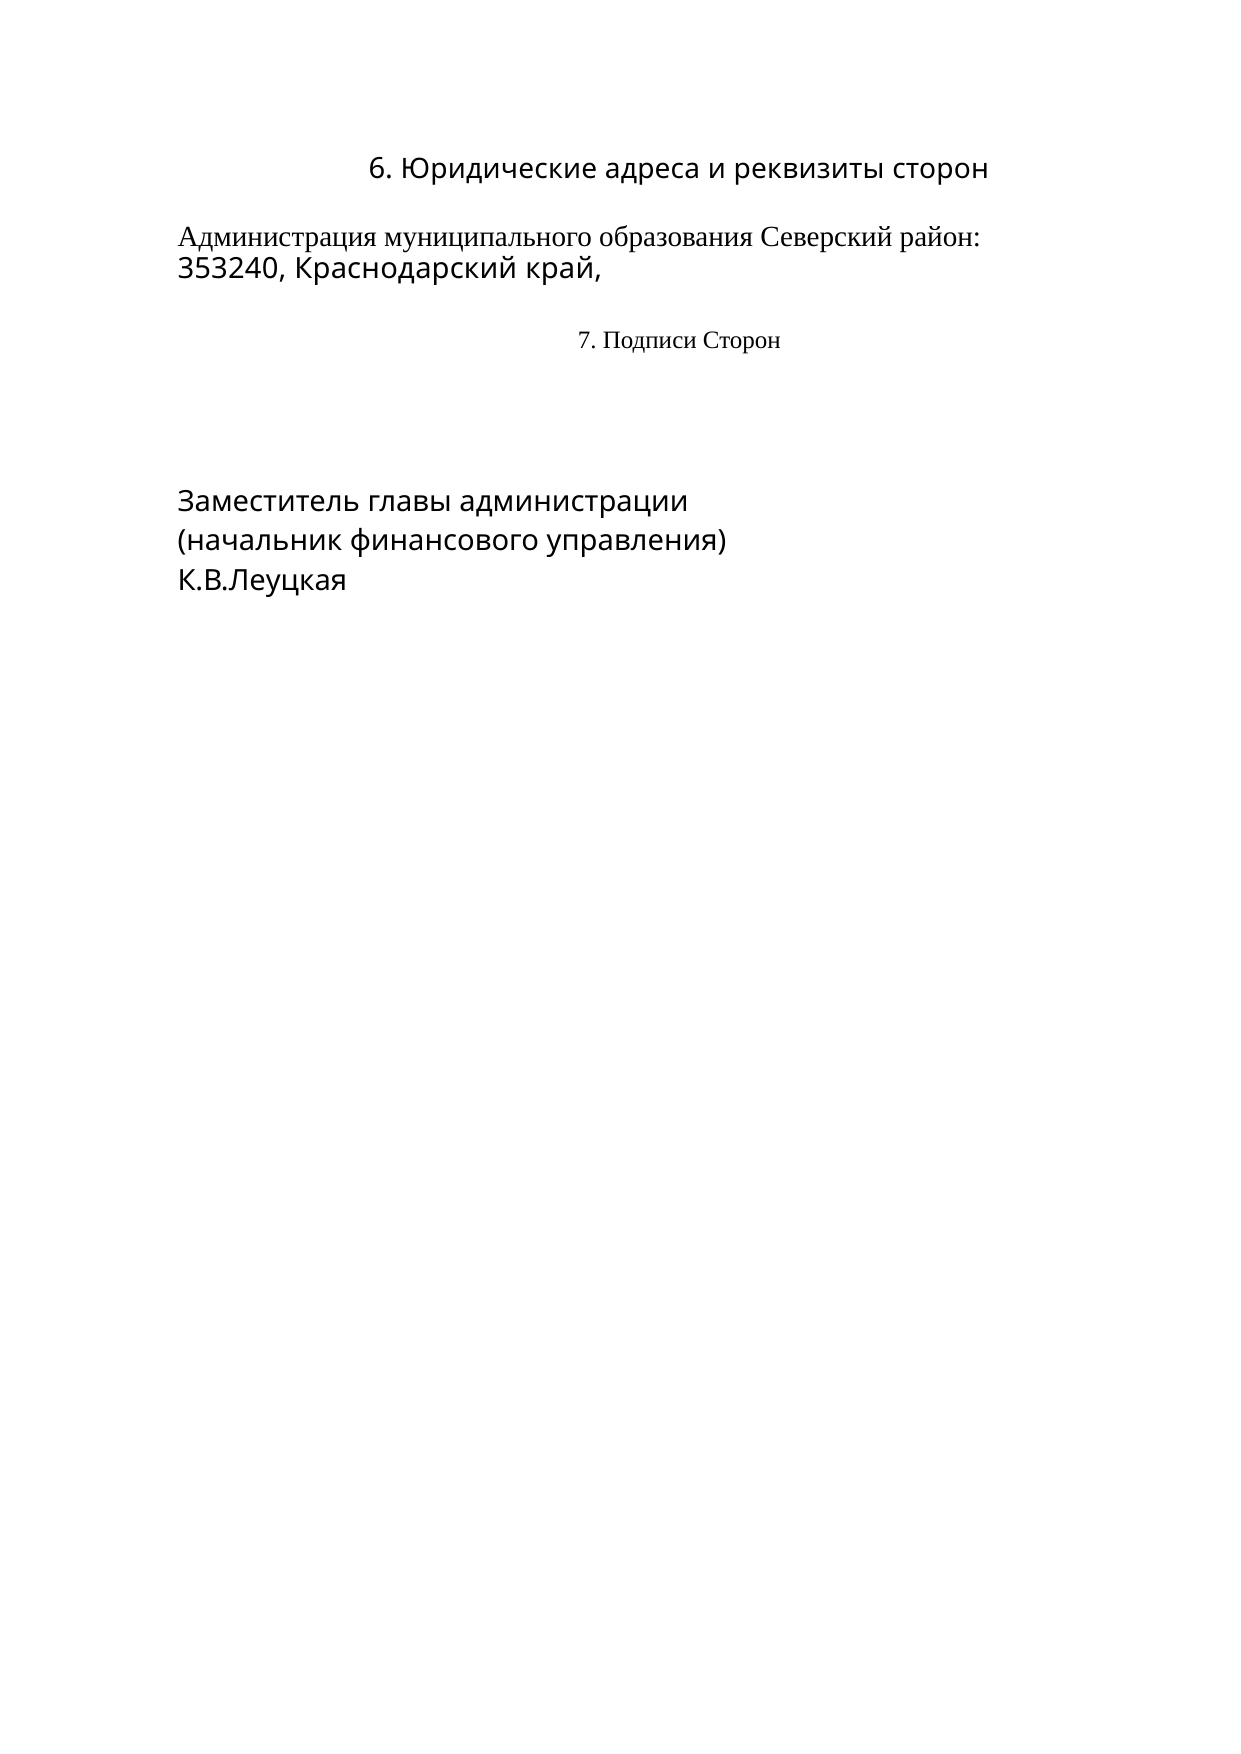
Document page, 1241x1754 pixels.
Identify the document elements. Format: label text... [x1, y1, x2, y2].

text 6. Юридические адреса и реквизиты сторон [177, 147, 1181, 187]
text (начальник финансового управления) К.В.Леуцкая [177, 520, 1181, 599]
text 353240, Краснодарский край, [177, 253, 1181, 286]
text 7. Подписи Сторон [177, 325, 1181, 354]
text Администрация муниципального образования Северский район: [177, 219, 1181, 253]
text Заместитель главы администрации [177, 480, 1181, 520]
